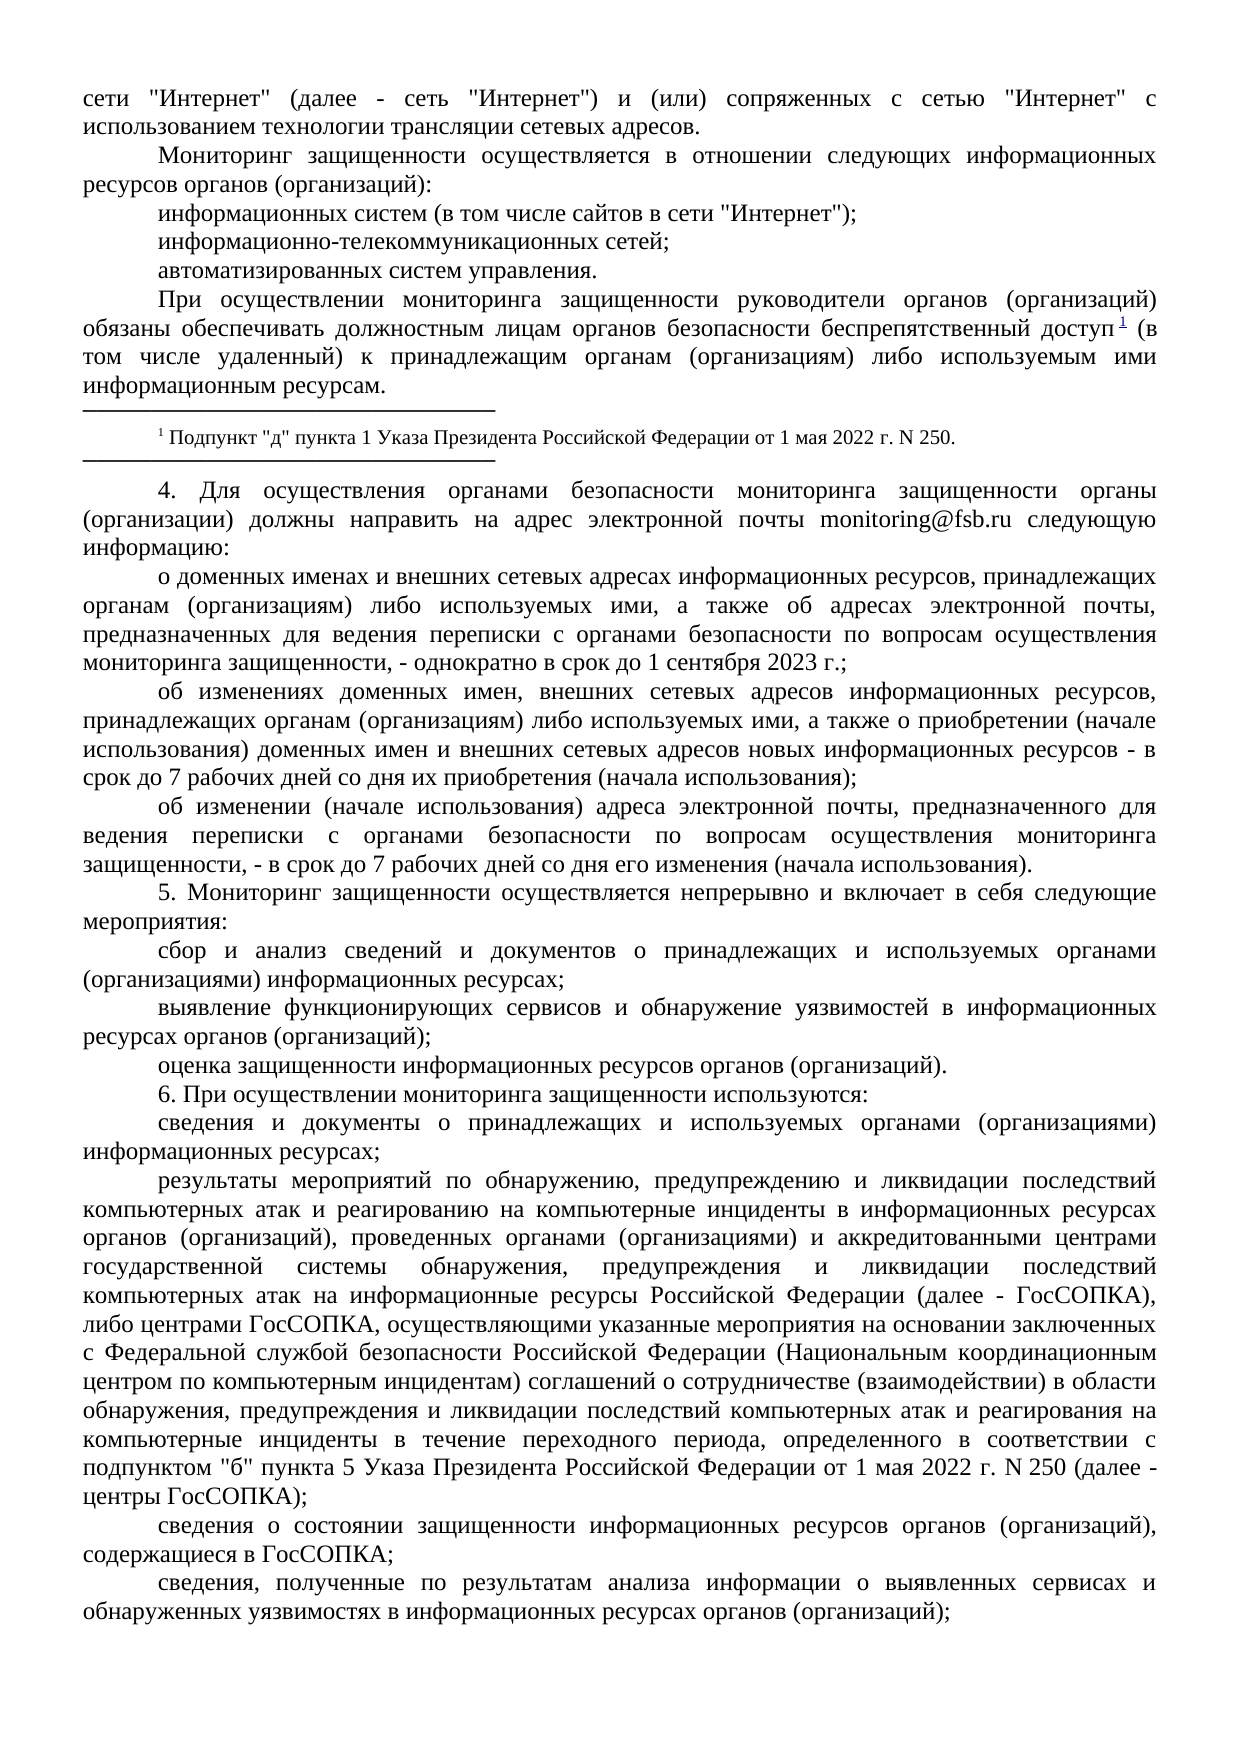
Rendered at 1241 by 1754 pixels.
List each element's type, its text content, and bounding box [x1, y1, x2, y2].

text 1 Подпункт "д" пункта 1 Указа Президента Российской Федерации от 1 мая 2022 г. N 250. [83, 425, 1157, 449]
text оценка защищенности информационных ресурсов органов (организаций). [83, 1050, 1157, 1079]
text результаты мероприятий по обнаружению, предупреждению и ликвидации последствий компьютерных атак и реагированию на компьютерные инциденты в информационных ресурсах органов (организаций), проведенных органами (организациями) и аккредитованными центрами государственной системы обнаружения, предупреждения и ликвидации последствий компьютерных атак на информационные ресурсы Российской Федерации (далее - ГосСОПКА), либо центрами ГосСОПКА, осуществляющими указанные мероприятия на основании заключенных с Федеральной службой безопасности Российской Федерации (Национальным координационным центром по компьютерным инцидентам) соглашений о сотрудничестве (взаимодействии) в области обнаружения, предупреждения и ликвидации последствий компьютерных атак и реагирования на компьютерные инциденты в течение переходного периода, определенного в соответствии с подпунктом "б" пункта 5 Указа Президента Российской Федерации от 1 мая 2022 г. N 250 (далее - центры ГосСОПКА); [83, 1165, 1157, 1510]
text сведения о состоянии защищенности информационных ресурсов органов (организаций), содержащиеся в ГосСОПКА; [83, 1510, 1157, 1567]
text сбор и анализ сведений и документов о принадлежащих и используемых органами (организациями) информационных ресурсах; [83, 935, 1157, 992]
text При осуществлении мониторинга защищенности руководители органов (организаций) обязаны обеспечивать должностным лицам органов безопасности беспрепятственный доступ 1 (в том числе удаленный) к принадлежащим органам (организациям) либо используемым ими информационным ресурсам. [83, 284, 1157, 399]
text 4. Для осуществления органами безопасности мониторинга защищенности органы (организации) должны направить на адрес электронной почты monitoring@fsb.ru следующую информацию: [83, 475, 1157, 561]
text об изменении (начале использования) адреса электронной почты, предназначенного для ведения переписки с органами безопасности по вопросам осуществления мониторинга защищенности, - в срок до 7 рабочих дней со дня его изменения (начала использования). [83, 791, 1157, 877]
text сети "Интернет" (далее - сеть "Интернет") и (или) сопряженных с сетью "Интернет" с использованием технологии трансляции сетевых адресов. [83, 83, 1157, 140]
text ────────────────────────────── [83, 399, 1157, 425]
text об изменениях доменных имен, внешних сетевых адресов информационных ресурсов, принадлежащих органам (организациям) либо используемых ими, а также о приобретении (начале использования) доменных имен и внешних сетевых адресов новых информационных ресурсов - в срок до 7 рабочих дней со дня их приобретения (начала использования); [83, 676, 1157, 791]
text сведения, полученные по результатам анализа информации о выявленных сервисах и обнаруженных уязвимостях в информационных ресурсах органов (организаций); [83, 1567, 1157, 1625]
text выявление функционирующих сервисов и обнаружение уязвимостей в информационных ресурсах органов (организаций); [83, 992, 1157, 1050]
text информационно-телекоммуникационных сетей; [83, 226, 1157, 255]
text о доменных именах и внешних сетевых адресах информационных ресурсов, принадлежащих органам (организациям) либо используемых ими, а также об адресах электронной почты, предназначенных для ведения переписки с органами безопасности по вопросам осуществления мониторинга защищенности, - однократно в срок до 1 сентября 2023 г.; [83, 561, 1157, 676]
text сведения и документы о принадлежащих и используемых органами (организациями) информационных ресурсах; [83, 1107, 1157, 1165]
text Мониторинг защищенности осуществляется в отношении следующих информационных ресурсов органов (организаций): [83, 140, 1157, 198]
text автоматизированных систем управления. [83, 255, 1157, 284]
text информационных систем (в том числе сайтов в сети "Интернет"); [83, 198, 1157, 226]
text 5. Мониторинг защищенности осуществляется непрерывно и включает в себя следующие мероприятия: [83, 877, 1157, 935]
text ────────────────────────────── [83, 449, 1157, 475]
text 6. При осуществлении мониторинга защищенности используются: [83, 1079, 1157, 1107]
